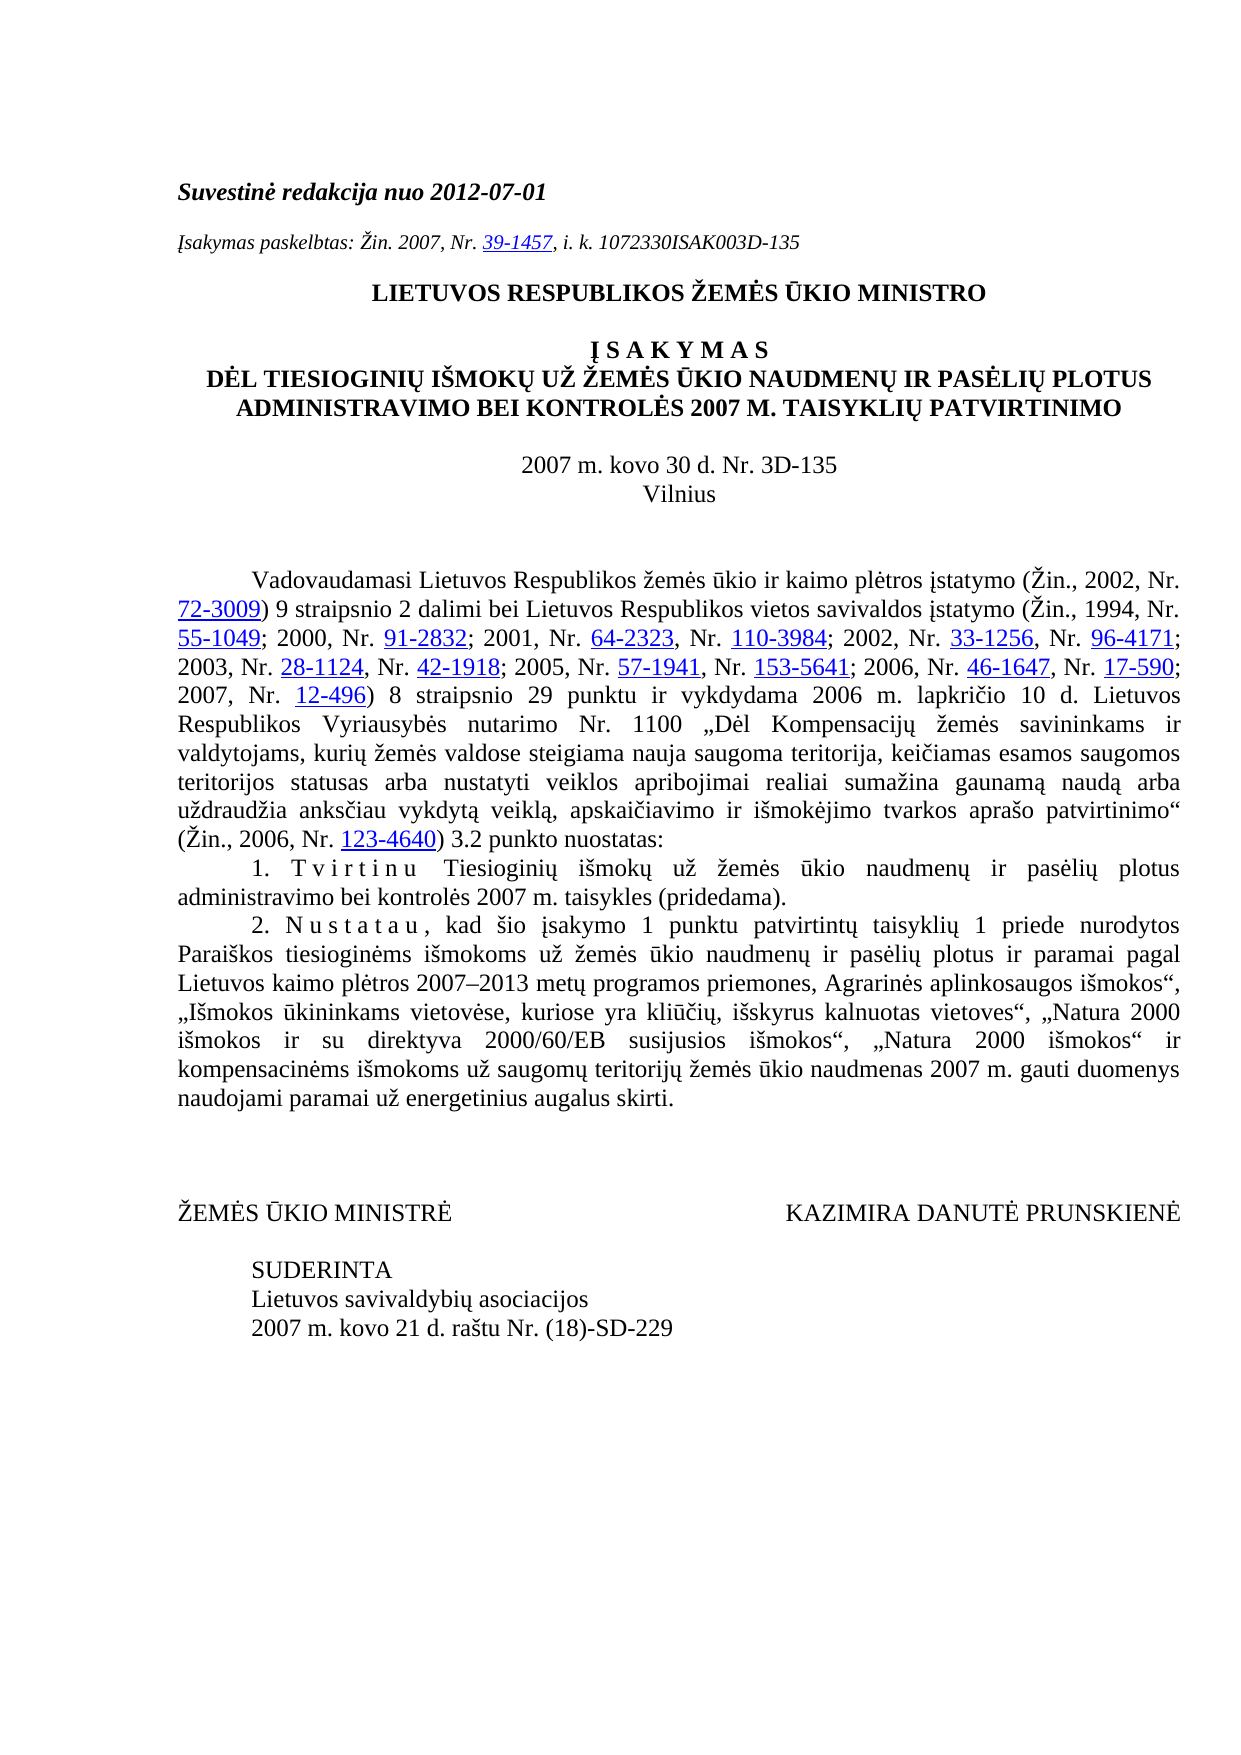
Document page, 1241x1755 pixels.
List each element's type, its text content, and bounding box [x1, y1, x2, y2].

text 1. Tvirtinu Tiesioginių išmokų už žemės ūkio naudmenų ir pasėlių plotus administravimo bei kontrolės 2007 m. taisykles (pridedama). [177, 853, 1181, 911]
text Lietuvos savivaldybių asociacijos [177, 1284, 1181, 1313]
text LIETUVOS RESPUBLIKOS ŽEMĖS ŪKIO MINISTRO [177, 278, 1181, 307]
text Vadovaudamasi Lietuvos Respublikos žemės ūkio ir kaimo plėtros įstatymo (Žin., 2002, Nr. 72-3009) 9 straipsnio 2 dalimi bei Lietuvos Respublikos vietos savivaldos įstatymo (Žin., 1994, Nr. 55-1049; 2000, Nr. 91-2832; 2001, Nr. 64-2323, Nr. 110-3984; 2002, Nr. 33-1256, Nr. 96-4171; 2003, Nr. 28-1124, Nr. 42-1918; 2005, Nr. 57-1941, Nr. 153-5641; 2006, Nr. 46-1647, Nr. 17-590; 2007, Nr. 12-496) 8 straipsnio 29 punktu ir vykdydama 2006 m. lapkričio 10 d. Lietuvos Respublikos Vyriausybės nutarimo Nr. 1100 „Dėl Kompensacijų žemės savininkams ir valdytojams, kurių žemės valdose steigiama nauja saugoma teritorija, keičiamas esamos saugomos teritorijos statusas arba nustatyti veiklos apribojimai realiai sumažina gaunamą naudą arba uždraudžia anksčiau vykdytą veiklą, apskaičiavimo ir išmokėjimo tvarkos aprašo patvirtinimo“ (Žin., 2006, Nr. 123-4640) 3.2 punkto nuostatas: [177, 566, 1181, 853]
text Vilnius [177, 479, 1181, 508]
text 2. Nustatau, kad šio įsakymo 1 punktu patvirtintų taisyklių 1 priede nurodytos Paraiškos tiesioginėms išmokoms už žemės ūkio naudmenų ir pasėlių plotus ir paramai pagal Lietuvos kaimo plėtros 2007–2013 metų programos priemones, Agrarinės aplinkosaugos išmokos“, „Išmokos ūkininkams vietovėse, kuriose yra kliūčių, išskyrus kalnuotas vietoves“, „Natura 2000 išmokos ir su direktyva 2000/60/EB susijusios išmokos“, „Natura 2000 išmokos“ ir kompensacinėms išmokoms už saugomų teritorijų žemės ūkio naudmenas 2007 m. gauti duomenys naudojami paramai už energetinius augalus skirti. [177, 911, 1181, 1112]
text Suvestinė redakcija nuo 2012-07-01 [177, 177, 1181, 206]
text DĖL TIESIOGINIŲ IŠMOKŲ UŽ ŽEMĖS ŪKIO NAUDMENŲ IR PASĖLIŲ PLOTUS ADMINISTRAVIMO BEI KONTROLĖS 2007 M. TAISYKLIŲ PATVIRTINIMO [177, 364, 1181, 422]
text Įsakymas paskelbtas: Žin. 2007, Nr. 39-1457, i. k. 1072330ISAK003D-135 [177, 230, 1181, 254]
text SUDERINTA [177, 1256, 1181, 1284]
text 2007 m. kovo 30 d. Nr. 3D-135 [177, 451, 1181, 479]
text ŽEMĖS ŪKIO MINISTRĖ KAZIMIRA DANUTĖ PRUNSKIENĖ [177, 1198, 1181, 1227]
text Į S A K Y M A S [177, 336, 1181, 364]
text 2007 m. kovo 21 d. raštu Nr. (18)-SD-229 [177, 1313, 1181, 1342]
